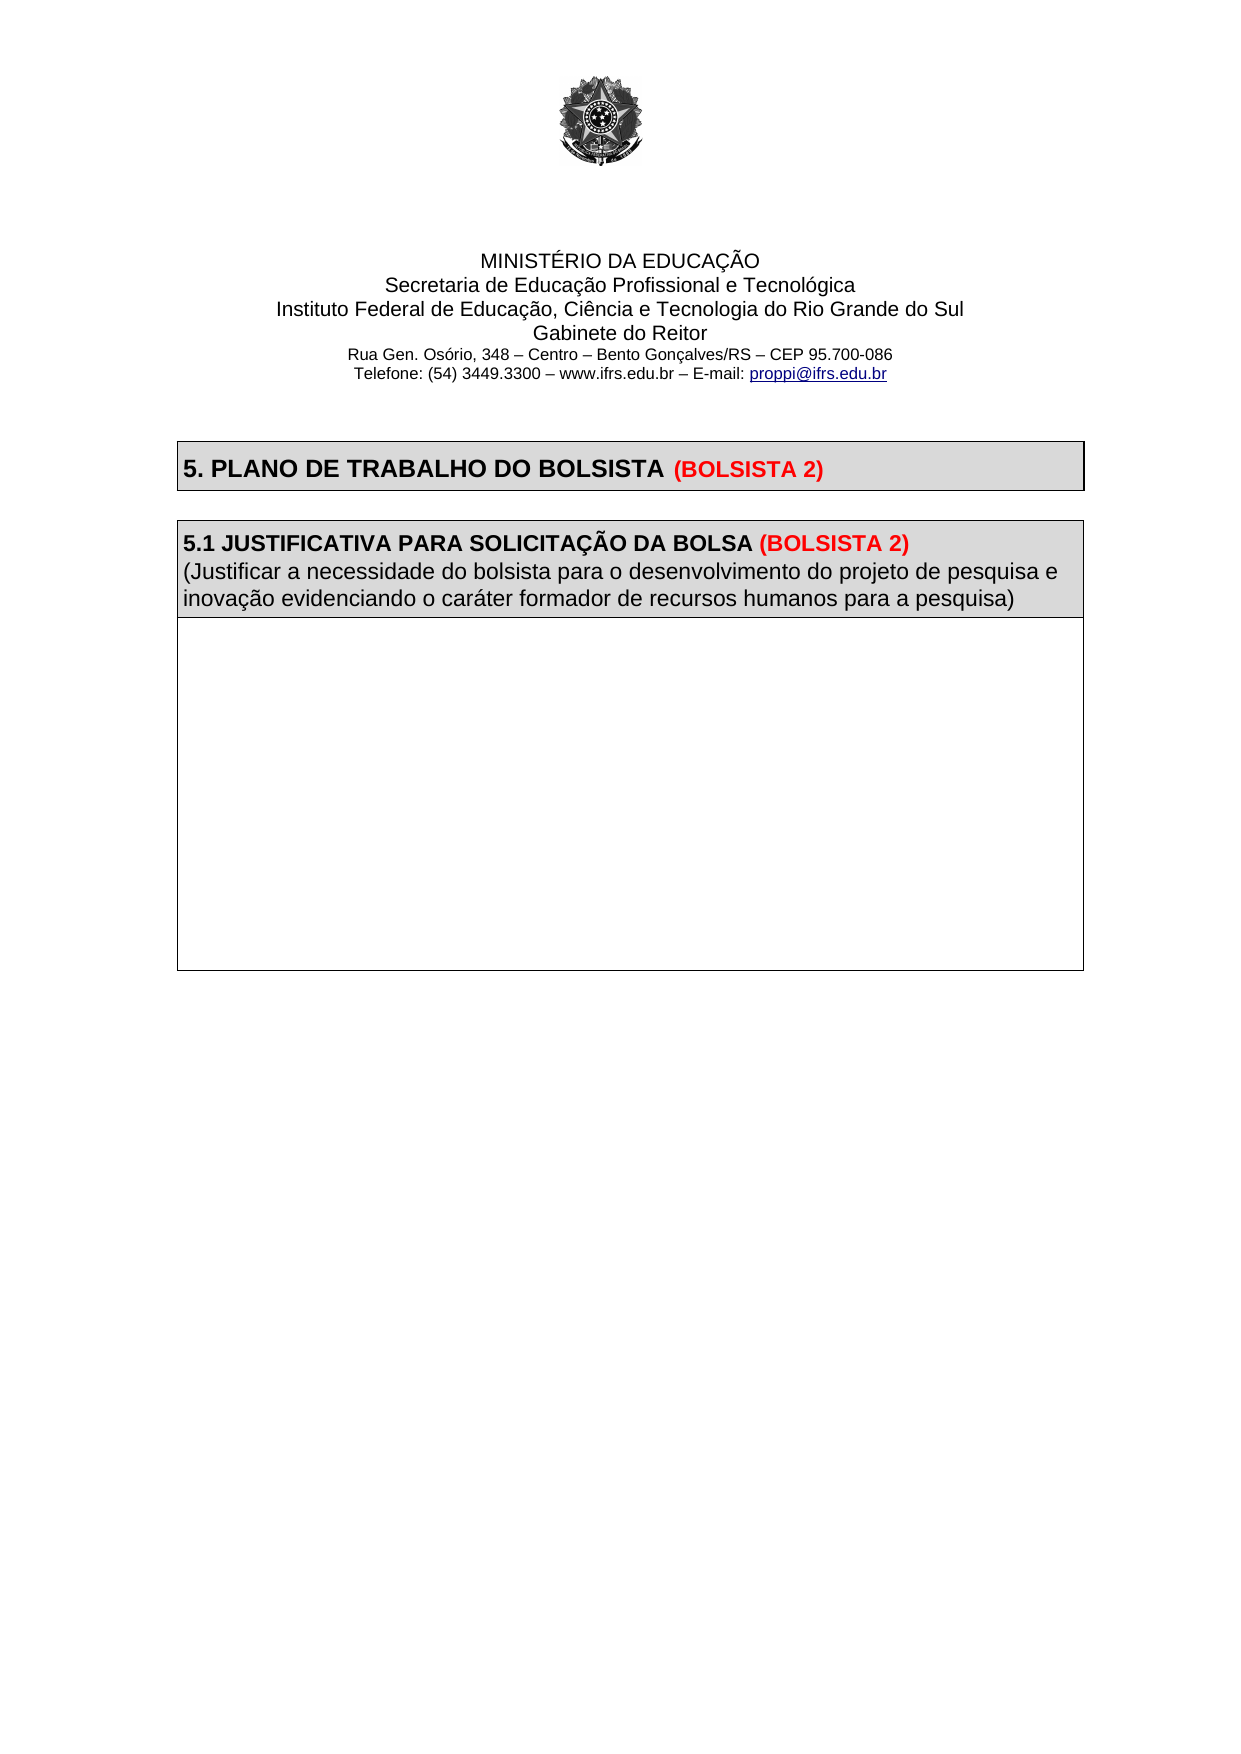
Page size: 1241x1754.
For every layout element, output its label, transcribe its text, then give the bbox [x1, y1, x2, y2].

table_header 5. PLANO DE TRABALHO DO BOLSISTA (BOLSISTA 2) [178, 442, 1083, 490]
table_cell [178, 618, 1083, 970]
table_header 5.1 JUSTIFICATIVA PARA SOLICITAÇÃO DA BOLSA (BOLSISTA 2) (Justificar a necessidade do bolsista para o desenvolvimento do projeto de pesquisa e inovação evidenciando o caráter formador de recursos humanos para a pesquisa) [178, 521, 1083, 617]
